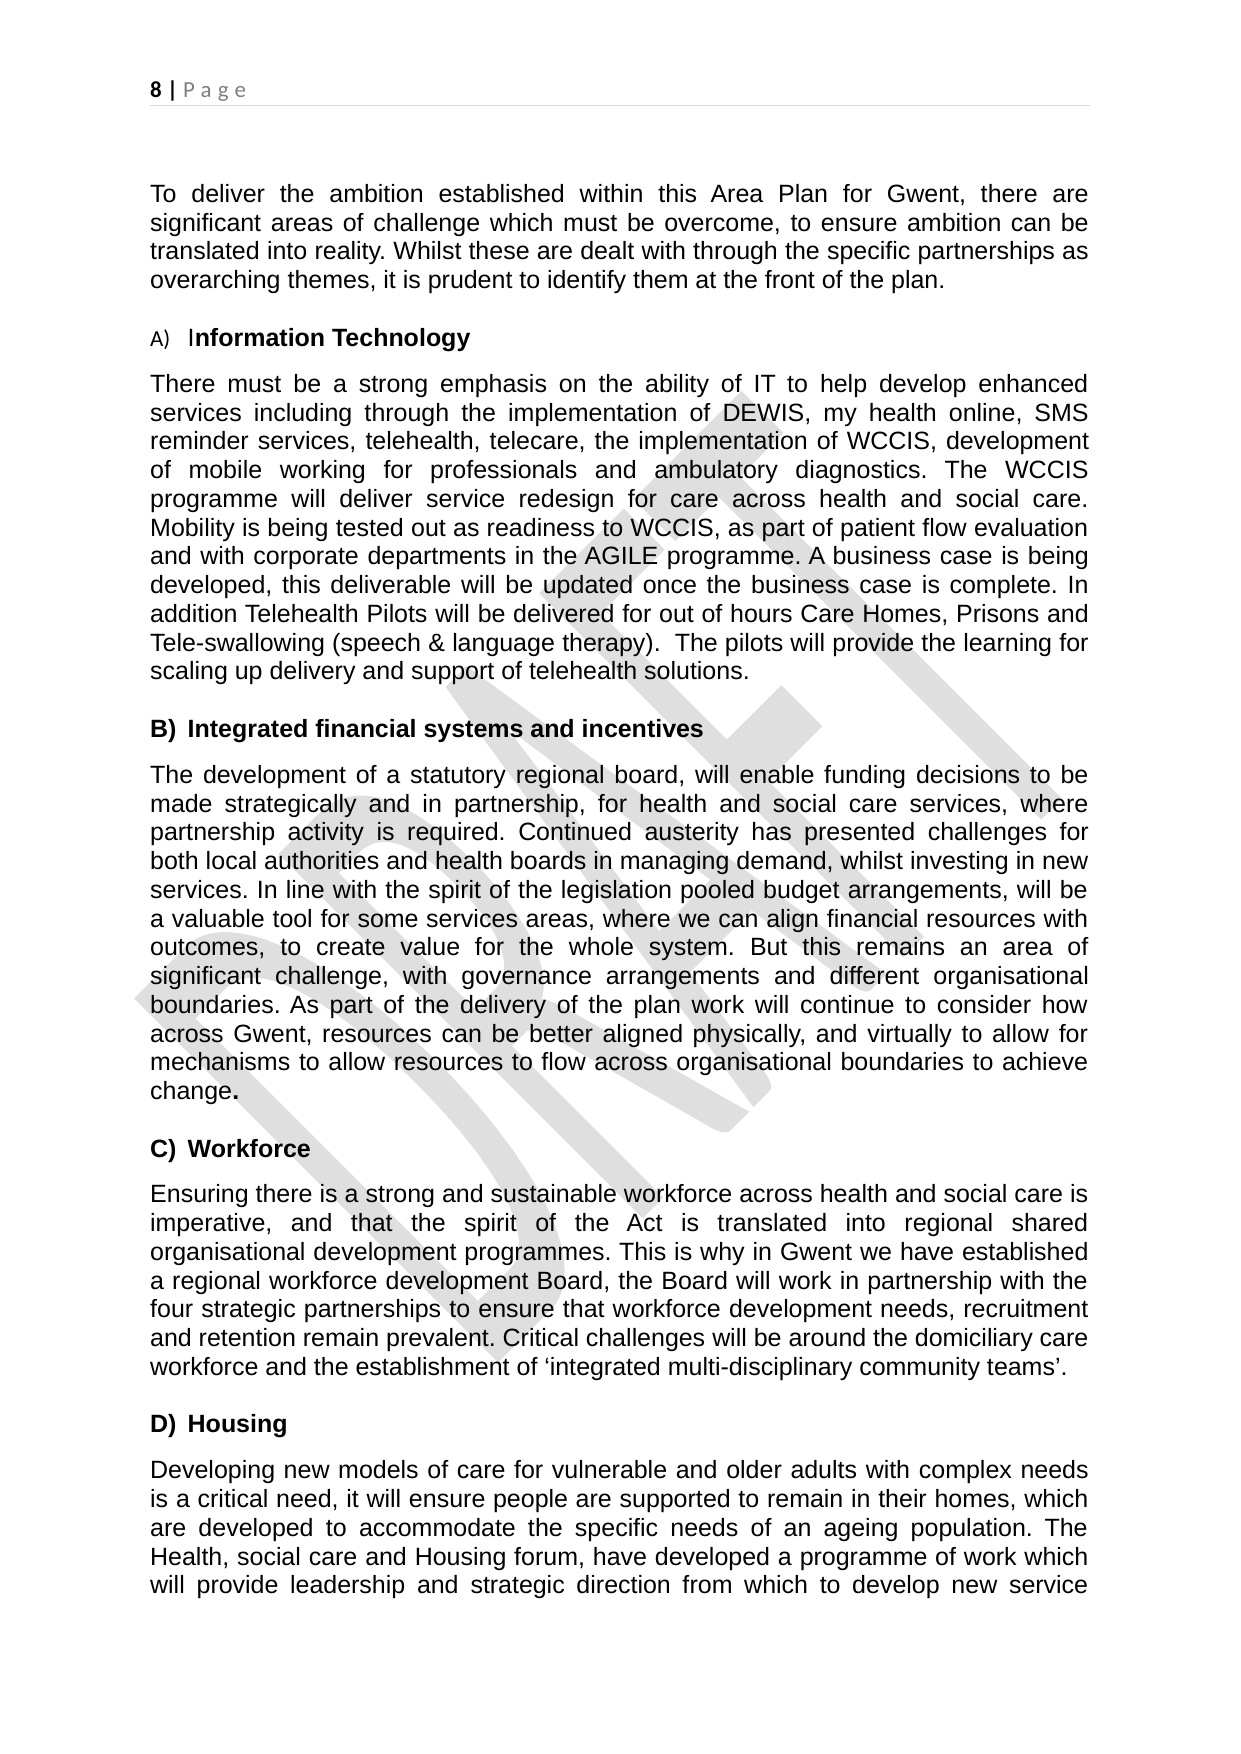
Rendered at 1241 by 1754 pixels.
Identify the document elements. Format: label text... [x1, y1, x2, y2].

text To deliver the ambition established within this Area Plan for Gwent, there are significant areas of challenge which must be overcome, to ensure ambition can be translated into reality. Whilst these are dealt with through the specific partnerships as overarching themes, it is prudent to identify them at the front of the plan. [150, 179, 1090, 294]
list Integrated financial systems and incentives [703, 714, 751, 738]
text There must be a strong emphasis on the ability of IT to help develop enhanced services including through the implementation of DEWIS, my health online, SMS reminder services, telehealth, telecare, the implementation of WCCIS, development of mobile working for professionals and ambulatory diagnostics. The WCCIS programme will deliver service redesign for care across health and social care. Mobility is being tested out as readiness to WCCIS, as part of patient flow evaluation and with corporate departments in the AGILE programme. A business case is being developed, this deliverable will be updated once the business case is complete. In addition Telehealth Pilots will be delivered for out of hours Care Homes, Prisons and Tele-swallowing (speech & language therapy). The pilots will provide the learning for scaling up delivery and support of telehealth solutions. [150, 369, 1090, 685]
list Workforce [501, 1133, 585, 1162]
list Workforce [312, 1133, 482, 1162]
text The development of a statutory regional board, will enable funding decisions to be made strategically and in partnership, for health and social care services, where partnership activity is required. Continued austerity has presented challenges for both local authorities and health boards in managing demand, whilst investing in new services. In line with the spirit of the legislation pooled budget arrangements, will be a valuable tool for some services areas, where we can align financial resources with outcomes, to create value for the whole system. But this remains an area of significant challenge, with governance arrangements and different organisational boundaries. As part of the delivery of the plan work will continue to consider how across Gwent, resources can be better aligned physically, and virtually to allow for mechanisms to allow resources to flow across organisational boundaries to achieve change. [597, 760, 1090, 1105]
text The development of a statutory regional board, will enable funding decisions to be made strategically and in partnership, for health and social care services, where partnership activity is required. Continued austerity has presented challenges for both local authorities and health boards in managing demand, whilst investing in new services. In line with the spirit of the legislation pooled budget arrangements, will be a valuable tool for some services areas, where we can align financial resources with outcomes, to create value for the whole system. But this remains an area of significant challenge, with governance arrangements and different organisational boundaries. As part of the delivery of the plan work will continue to consider how across Gwent, resources can be better aligned physically, and virtually to allow for mechanisms to allow resources to flow across organisational boundaries to achieve change. [197, 978, 435, 1105]
list Integrated financial systems and incentives [150, 714, 485, 743]
text The development of a statutory regional board, will enable funding decisions to be made strategically and in partnership, for health and social care services, where partnership activity is required. Continued austerity has presented challenges for both local authorities and health boards in managing demand, whilst investing in new services. In line with the spirit of the legislation pooled budget arrangements, will be a valuable tool for some services areas, where we can align financial resources with outcomes, to create value for the whole system. But this remains an area of significant challenge, with governance arrangements and different organisational boundaries. As part of the delivery of the plan work will continue to consider how across Gwent, resources can be better aligned physically, and virtually to allow for mechanisms to allow resources to flow across organisational boundaries to achieve change. [340, 843, 504, 1008]
list Workforce [150, 1133, 296, 1162]
list Integrated financial systems and incentives [807, 714, 963, 743]
text The development of a statutory regional board, will enable funding decisions to be made strategically and in partnership, for health and social care services, where partnership activity is required. Continued austerity has presented challenges for both local authorities and health boards in managing demand, whilst investing in new services. In line with the spirit of the legislation pooled budget arrangements, will be a valuable tool for some services areas, where we can align financial resources with outcomes, to create value for the whole system. But this remains an area of significant challenge, with governance arrangements and different organisational boundaries. As part of the delivery of the plan work will continue to consider how across Gwent, resources can be better aligned physically, and virtually to allow for mechanisms to allow resources to flow across organisational boundaries to achieve change. [150, 760, 751, 1105]
list Workforce [600, 1133, 1090, 1162]
list Information Technology [150, 322, 1090, 352]
list Housing [150, 1409, 1090, 1438]
text Ensuring there is a strong and sustainable workforce across health and social care is imperative, and that the spirit of the Act is translated into regional shared organisational development programmes. This is why in Gwent we have established a regional workforce development Board, the Board will work in partnership with the four strategic partnerships to ensure that workforce development needs, recruitment and retention remain prevalent. Critical challenges will be around the domiciliary care workforce and the establishment of ‘integrated multi-disciplinary community teams’. [150, 1179, 1090, 1381]
list Integrated financial systems and incentives [534, 714, 687, 743]
text The development of a statutory regional board, will enable funding decisions to be made strategically and in partnership, for health and social care services, where partnership activity is required. Continued austerity has presented challenges for both local authorities and health boards in managing demand, whilst investing in new services. In line with the spirit of the legislation pooled budget arrangements, will be a valuable tool for some services areas, where we can align financial resources with outcomes, to create value for the whole system. But this remains an area of significant challenge, with governance arrangements and different organisational boundaries. As part of the delivery of the plan work will continue to consider how across Gwent, resources can be better aligned physically, and virtually to allow for mechanisms to allow resources to flow across organisational boundaries to achieve change. [533, 760, 709, 930]
list Integrated financial systems and incentives [979, 714, 1090, 743]
text Developing new models of care for vulnerable and older adults with complex needs is a critical need, it will ensure people are supported to remain in their homes, which are developed to accommodate the specific needs of an ageing population. The Health, social care and Housing forum, have developed a programme of work which will provide leadership and strategic direction from which to develop new service [150, 1455, 1090, 1599]
